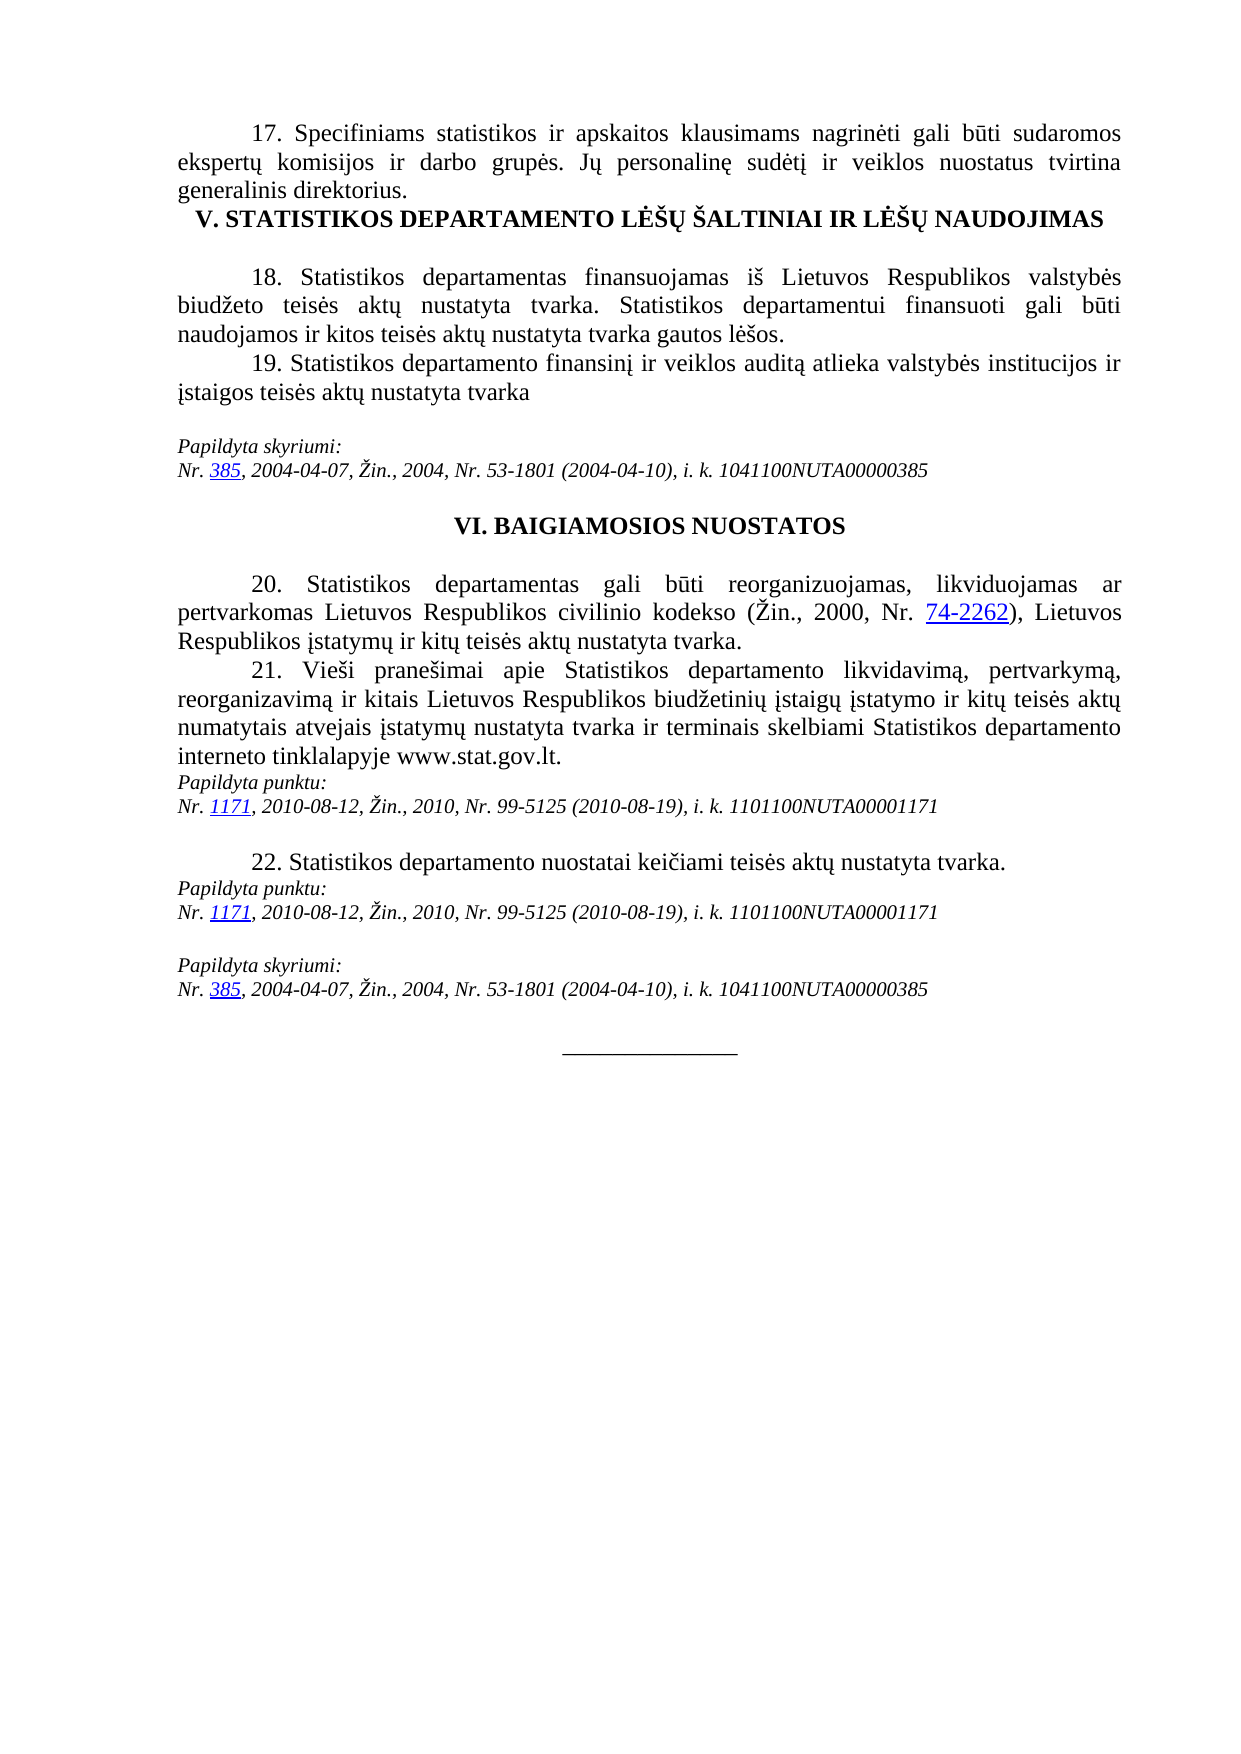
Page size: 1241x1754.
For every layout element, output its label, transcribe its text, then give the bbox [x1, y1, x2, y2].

text Nr. 385, 2004-04-07, Žin., 2004, Nr. 53-1801 (2004-04-10), i. k. 1041100NUTA00000385 [177, 977, 1122, 1001]
text ______________ [177, 1029, 1122, 1058]
text Nr. 1171, 2010-08-12, Žin., 2010, Nr. 99-5125 (2010-08-19), i. k. 1101100NUTA00001171 [177, 794, 1122, 818]
text Nr. 385, 2004-04-07, Žin., 2004, Nr. 53-1801 (2004-04-10), i. k. 1041100NUTA00000385 [177, 458, 1122, 482]
text Papildyta punktu: [177, 876, 1122, 900]
text 20. Statistikos departamentas gali būti reorganizuojamas, likviduojamas ar pertvarkomas Lietuvos Respublikos civilinio kodekso (Žin., 2000, Nr. 74-2262), Lietuvos Respublikos įstatymų ir kitų teisės aktų nustatyta tvarka. [177, 569, 1122, 655]
text VI. BAIGIAMOSIOS NUOSTATOS [177, 511, 1122, 540]
text 22. Statistikos departamento nuostatai keičiami teisės aktų nustatyta tvarka. [177, 847, 1122, 876]
text Papildyta skyriumi: [177, 952, 1122, 977]
text Papildyta skyriumi: [177, 434, 1122, 458]
text Papildyta punktu: [177, 770, 1122, 794]
text V. STATISTIKOS DEPARTAMENTO LĖŠŲ ŠALTINIAI IR LĖŠŲ NAUDOJIMAS [177, 204, 1122, 233]
text Nr. 1171, 2010-08-12, Žin., 2010, Nr. 99-5125 (2010-08-19), i. k. 1101100NUTA00001171 [177, 900, 1122, 924]
text 19. Statistikos departamento finansinį ir veiklos auditą atlieka valstybės institucijos ir įstaigos teisės aktų nustatyta tvarka [177, 348, 1122, 406]
text 21. Vieši pranešimai apie Statistikos departamento likvidavimą, pertvarkymą, reorganizavimą ir kitais Lietuvos Respublikos biudžetinių įstaigų įstatymo ir kitų teisės aktų numatytais atvejais įstatymų nustatyta tvarka ir terminais skelbiami Statistikos departamento interneto tinklalapyje www.stat.gov.lt. [177, 655, 1122, 770]
text 18. Statistikos departamentas finansuojamas iš Lietuvos Respublikos valstybės biudžeto teisės aktų nustatyta tvarka. Statistikos departamentui finansuoti gali būti naudojamos ir kitos teisės aktų nustatyta tvarka gautos lėšos. [177, 262, 1122, 348]
text 17. Specifiniams statistikos ir apskaitos klausimams nagrinėti gali būti sudaromos ekspertų komisijos ir darbo grupės. Jų personalinę sudėtį ir veiklos nuostatus tvirtina generalinis direktorius. [177, 118, 1122, 204]
